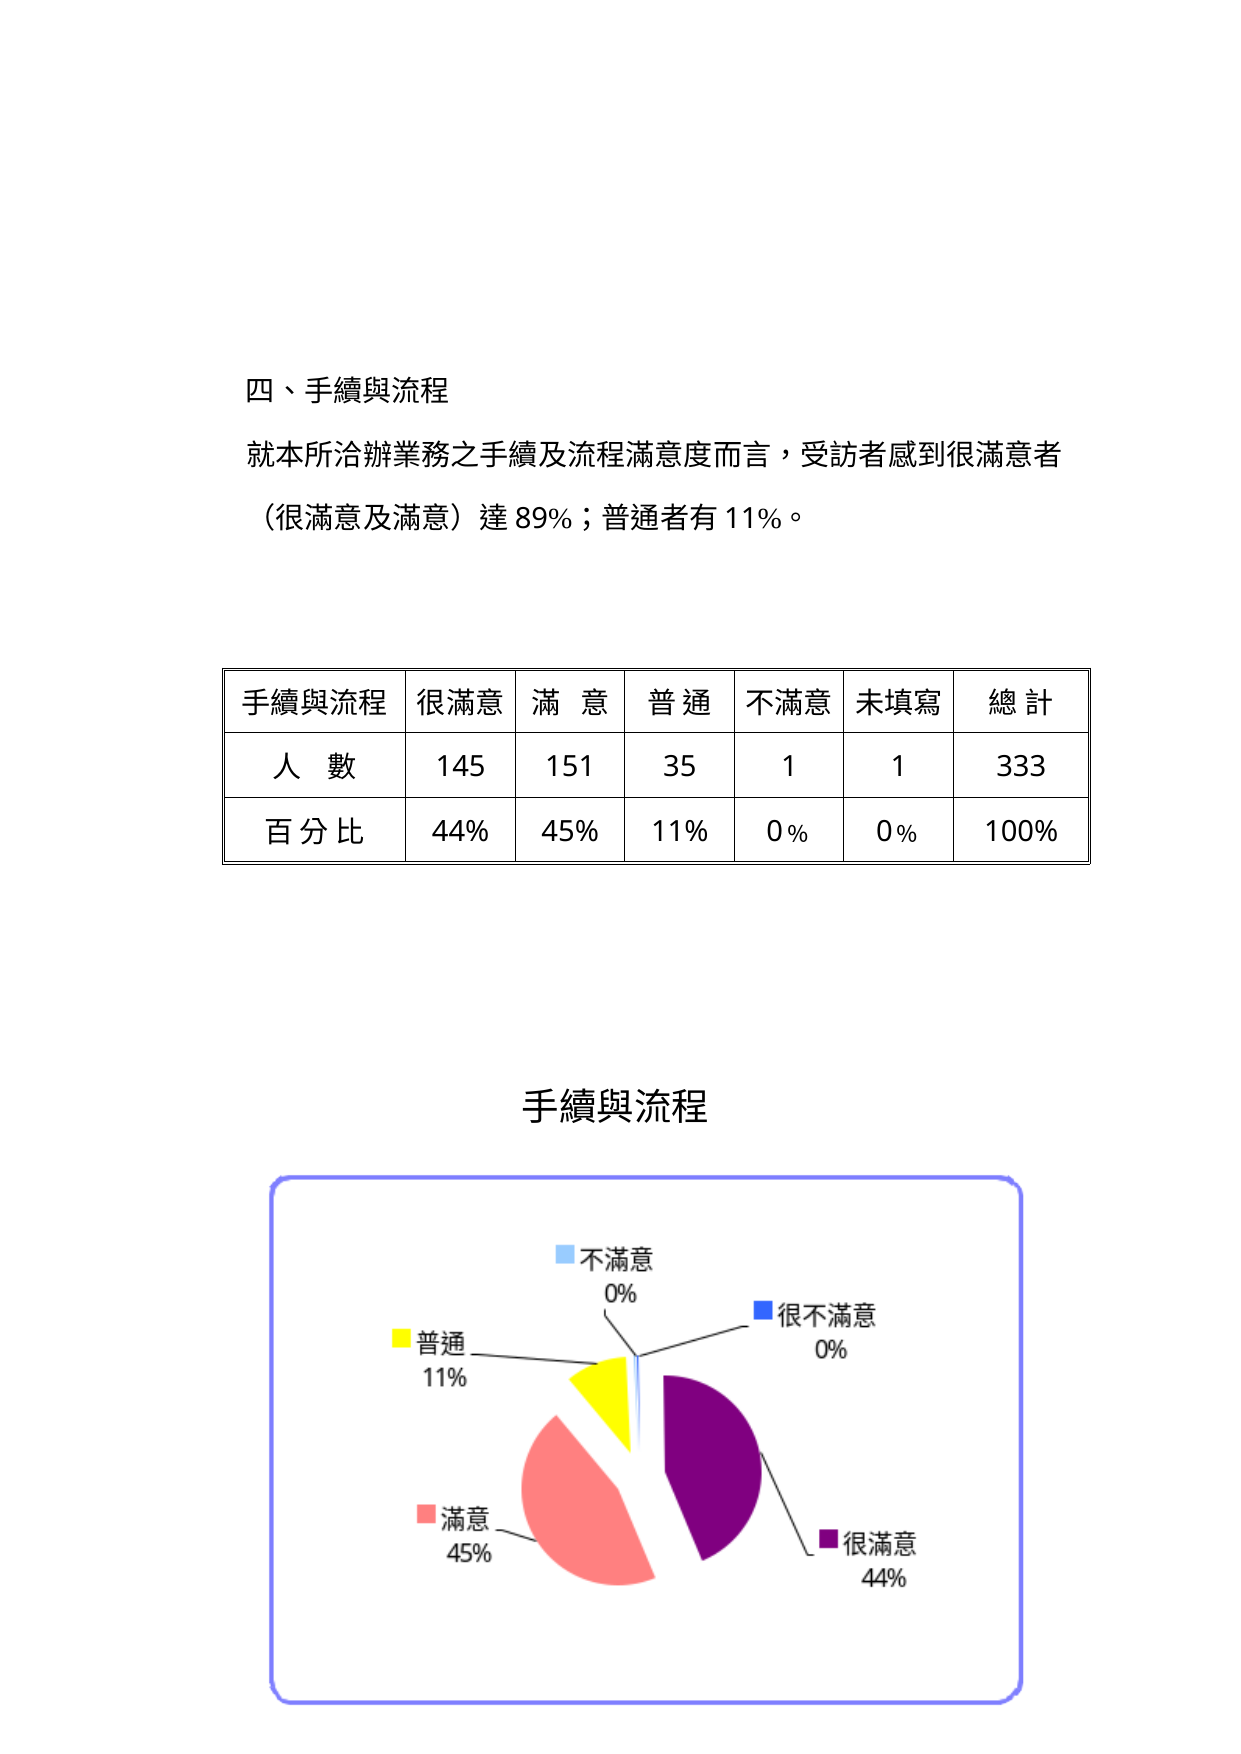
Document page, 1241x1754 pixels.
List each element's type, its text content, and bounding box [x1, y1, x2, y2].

table_cell 1 [735, 733, 843, 797]
table_cell 人 數 [225, 733, 405, 797]
table_header 滿 意 [516, 671, 624, 732]
table_header 不滿意 [735, 671, 843, 732]
table_cell 0﹪ [735, 798, 843, 861]
table_header 普 通 [625, 671, 734, 732]
table_cell 44% [406, 798, 515, 861]
table_cell 333 [954, 733, 1088, 797]
text 四、手續與流程 [187, 368, 1063, 410]
table_header 很滿意 [406, 671, 515, 732]
table_header 總 計 [954, 671, 1088, 732]
table_cell 1 [844, 733, 953, 797]
table_cell 145 [406, 733, 515, 797]
table_cell 百 分 比 [225, 798, 405, 861]
table_cell 0﹪ [844, 798, 953, 861]
table_cell 100% [954, 798, 1088, 861]
text 就本所洽辦業務之手續及流程滿意度而言，受訪者感到很滿意者（很滿意及滿意）達89%；普通者有11%。 [246, 431, 1063, 537]
table_cell 11% [625, 798, 734, 861]
table_cell 45% [516, 798, 624, 861]
table_cell 35 [625, 733, 734, 797]
table_header 未填寫 [844, 671, 953, 732]
text 手續與流程 [504, 1077, 727, 1131]
table_cell 151 [516, 733, 624, 797]
table_header 手續與流程 [225, 671, 405, 732]
